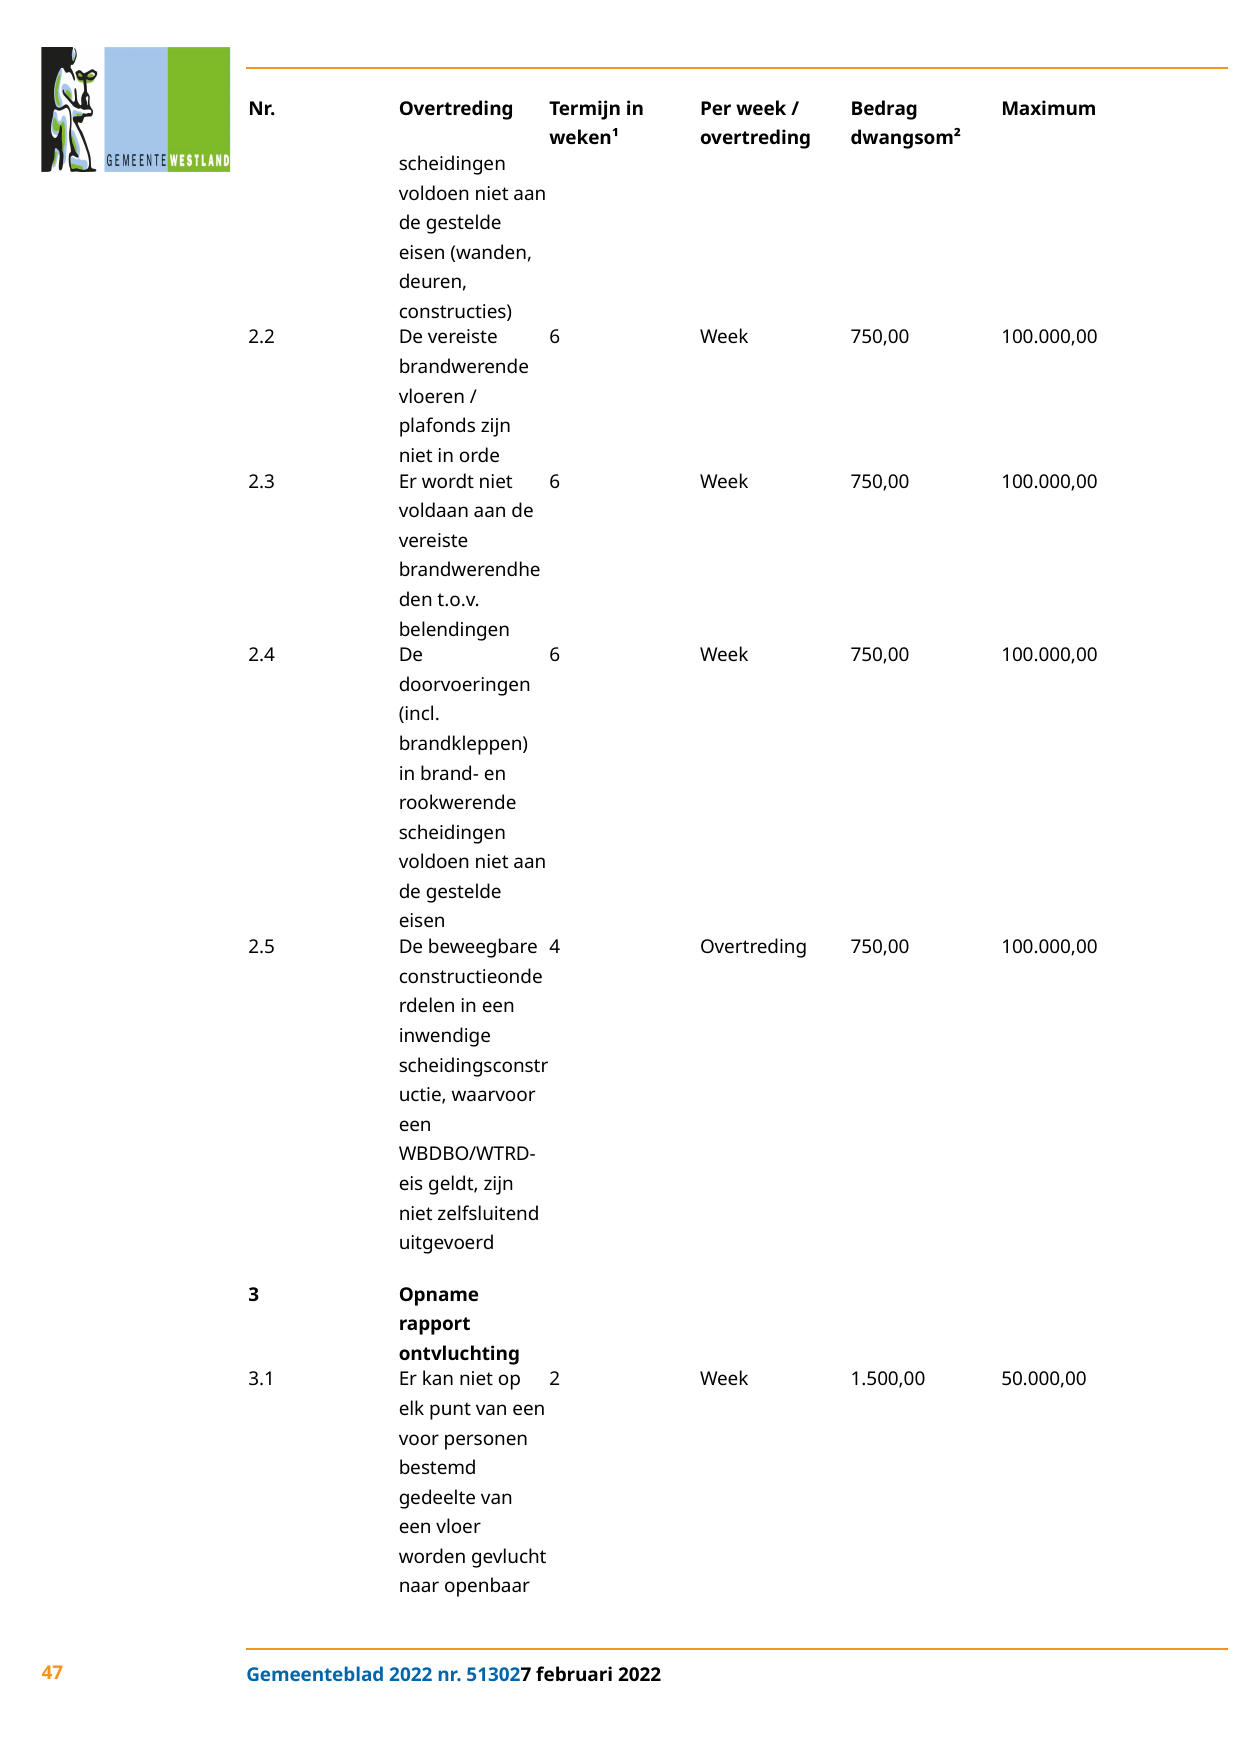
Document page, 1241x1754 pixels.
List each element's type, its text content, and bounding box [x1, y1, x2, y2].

table_cell 1.500,00 [850, 1366, 1001, 1598]
table_cell [248, 150, 398, 324]
table_cell [850, 150, 1001, 324]
picture [41, 47, 231, 172]
table_cell [549, 1255, 700, 1281]
table_cell Er wordt niet voldaan aan de vereiste brandwerendheden t.o.v. belendingen [399, 468, 549, 641]
table_cell Week [700, 468, 850, 641]
table_cell Overtreding [700, 934, 850, 1255]
table_cell [850, 1281, 1001, 1366]
table_cell Week [700, 1366, 850, 1598]
table_header Overtreding [399, 95, 549, 150]
table_cell scheidingen voldoen niet aan de gestelde eisen (wanden, deuren, constructies) [399, 150, 549, 324]
table_cell De vereiste brandwerende vloeren / plafonds zijn niet in orde [399, 324, 549, 468]
table_cell 3 [248, 1281, 398, 1366]
table_cell [700, 150, 850, 324]
table_cell 6 [549, 324, 700, 468]
table_cell [1001, 1255, 1152, 1281]
table_cell 750,00 [850, 641, 1001, 933]
table_cell 2.5 [248, 934, 398, 1255]
table_cell 100.000,00 [1001, 468, 1152, 641]
table_cell Opname rapport ontvluchting [399, 1281, 549, 1366]
table_cell De doorvoeringen (incl. brandkleppen) in brand- en rookwerende scheidingen voldoen niet aan de gestelde eisen [399, 641, 549, 933]
table_cell 6 [549, 468, 700, 641]
table_cell [700, 1255, 850, 1281]
table_cell [1001, 150, 1152, 324]
table_cell 750,00 [850, 934, 1001, 1255]
table_cell 3.1 [248, 1366, 398, 1598]
table_cell 2.4 [248, 641, 398, 933]
table_cell 2.2 [248, 324, 398, 468]
table_cell Week [700, 324, 850, 468]
table_cell 100.000,00 [1001, 934, 1152, 1255]
table_cell 100.000,00 [1001, 641, 1152, 933]
table_cell 2 [549, 1366, 700, 1598]
table_cell [248, 1255, 398, 1281]
table_cell [549, 1281, 700, 1366]
table_header Termijn in weken¹ [549, 95, 700, 150]
table_cell Week [700, 641, 850, 933]
table_header Nr. [248, 95, 398, 150]
table_cell De beweegbare constructieonderdelen in een inwendige scheidingsconstructie, waarvoor een WBDBO/WTRD-eis geldt, zijn niet zelfsluitend uitgevoerd [399, 934, 549, 1255]
table_cell 50.000,00 [1001, 1366, 1152, 1598]
table_cell 750,00 [850, 324, 1001, 468]
table_header Bedrag dwangsom² [850, 95, 1001, 150]
table_cell [549, 150, 700, 324]
table_cell 4 [549, 934, 700, 1255]
table_cell [1001, 1281, 1152, 1366]
table_cell [700, 1281, 850, 1366]
table_cell Er kan niet op elk punt van een voor personen bestemd gedeelte van een vloer worden gevlucht naar openbaar [399, 1366, 549, 1598]
table_cell 750,00 [850, 468, 1001, 641]
table_cell [850, 1255, 1001, 1281]
table_cell [399, 1255, 549, 1281]
table_cell 6 [549, 641, 700, 933]
table_header Per week / overtreding [700, 95, 850, 150]
table_header Maximum [1001, 95, 1152, 150]
table_cell 2.3 [248, 468, 398, 641]
table_cell 100.000,00 [1001, 324, 1152, 468]
